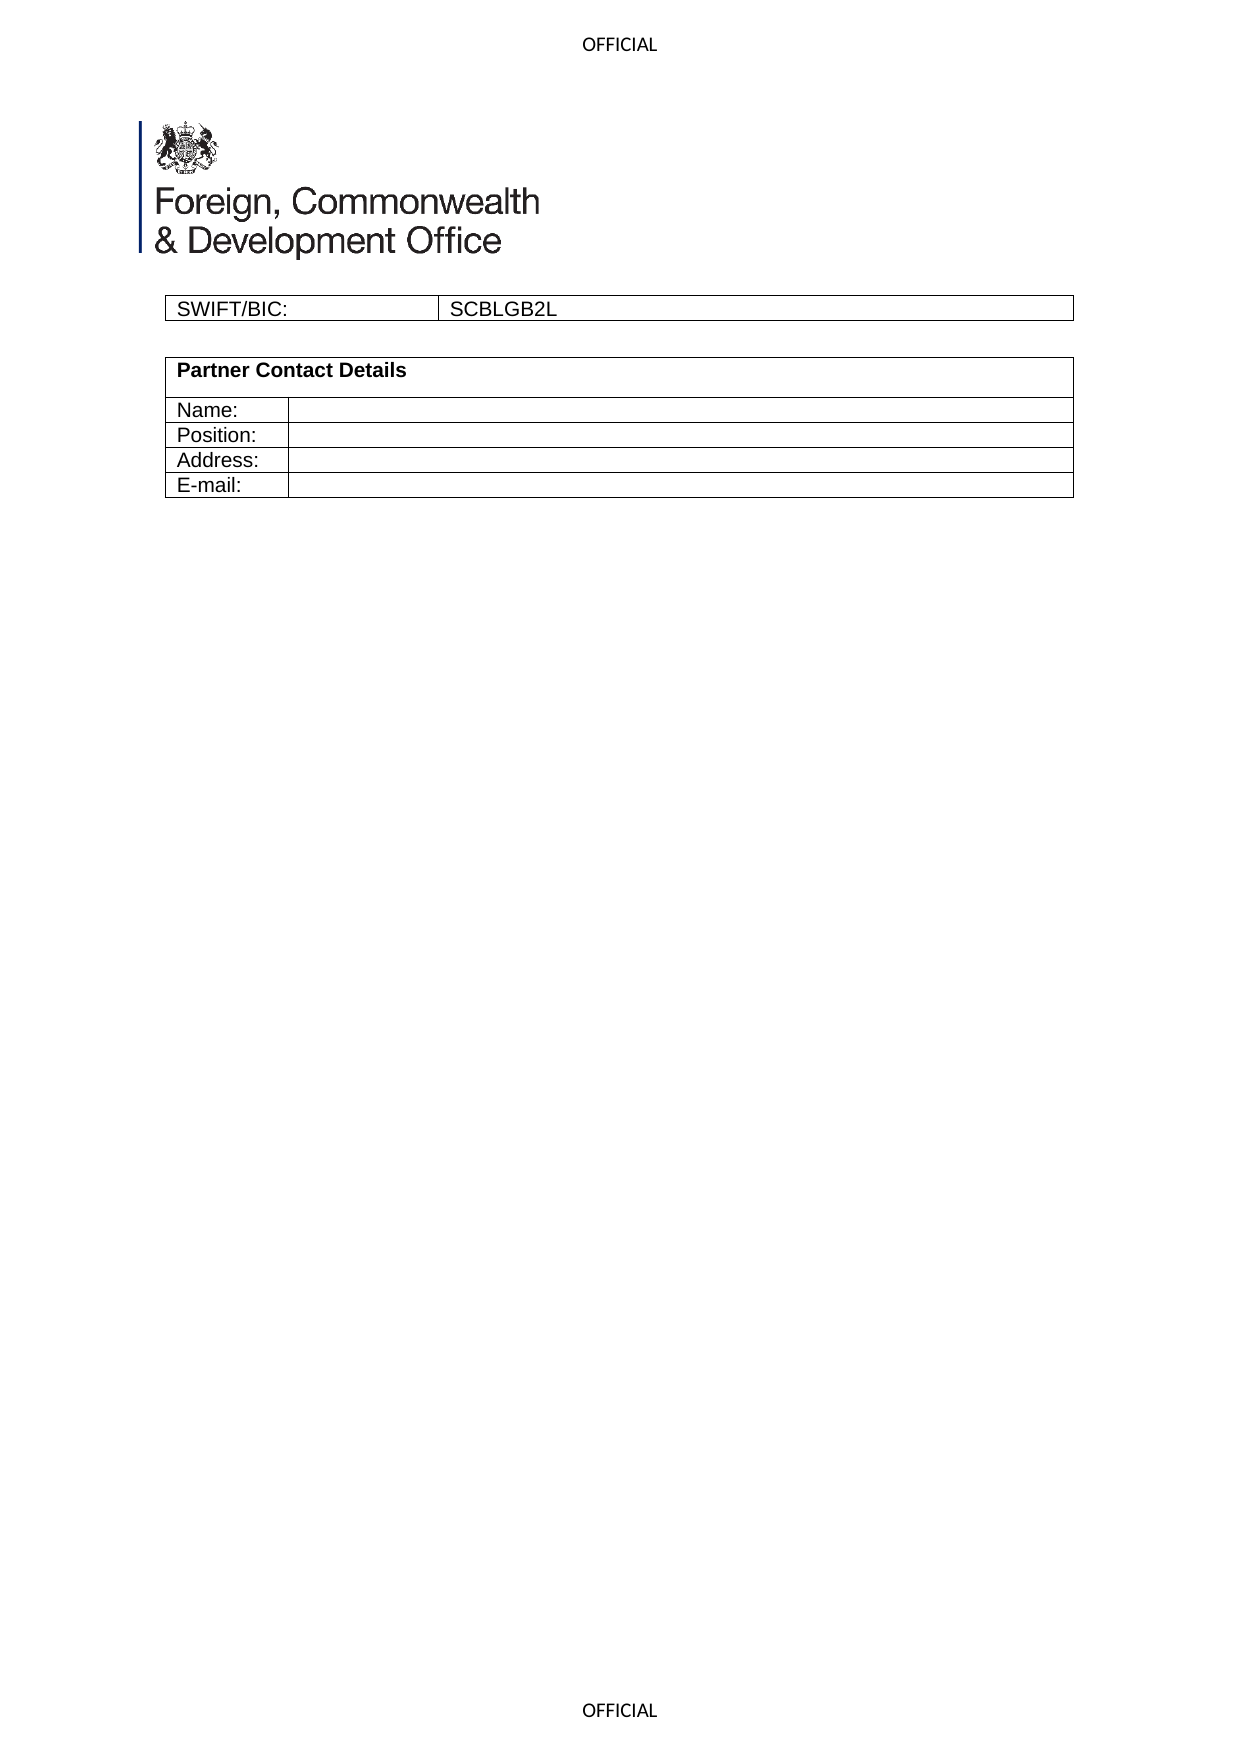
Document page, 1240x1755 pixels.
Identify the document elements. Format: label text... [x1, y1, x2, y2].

table_cell [289, 398, 1073, 422]
table_header Partner Contact Details [166, 358, 1073, 397]
table_cell Position: [166, 423, 288, 447]
table_cell [289, 448, 1073, 472]
table_cell [289, 423, 1073, 447]
table_cell [289, 473, 1073, 497]
table_cell SCBLGB2L [439, 296, 1073, 320]
table_cell SWIFT/BIC: [166, 296, 438, 320]
table_cell Address: [166, 448, 288, 472]
table_cell E-mail: [166, 473, 288, 497]
table_cell Name: [166, 398, 288, 422]
